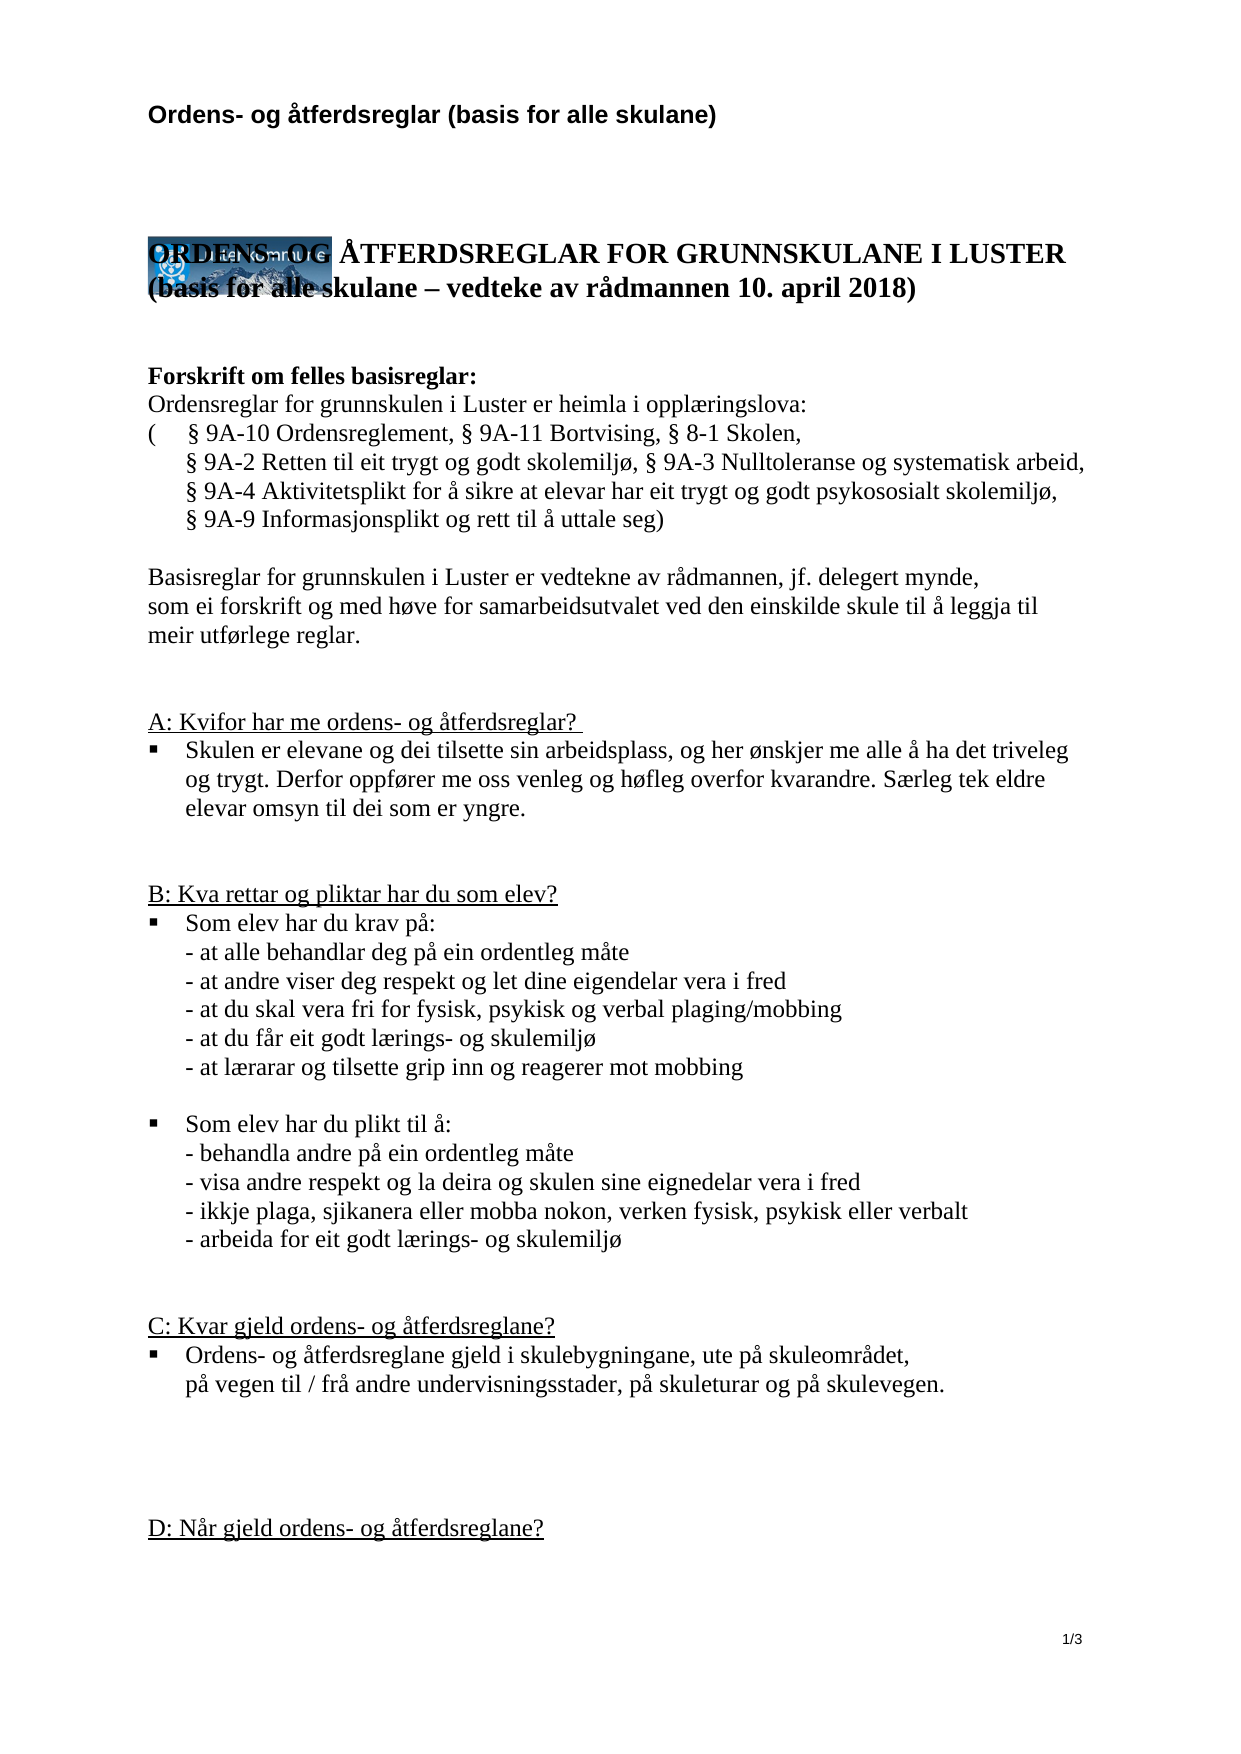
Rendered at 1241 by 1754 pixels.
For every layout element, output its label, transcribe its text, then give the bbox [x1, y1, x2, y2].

text D: Når gjeld ordens- og åtferdsreglane? [148, 1513, 1092, 1542]
text Forskrift om felles basisreglar: [148, 361, 1092, 389]
text Basisreglar for grunnskulen i Luster er vedtekne av rådmannen, jf. delegert mynde, som ei forskrift og med høve for samarbeidsutvalet ved den einskilde skule til å leggja til meir utførlege reglar. [148, 562, 1092, 649]
text ORDENS- OG ÅTFERDSREGLAR FOR GRUNNSKULANE I LUSTER (basis for alle skulane – vedteke av rådmannen 10. april 2018) [153, 236, 1092, 303]
text A: Kvifor har me ordens- og åtferdsreglar? [148, 707, 1092, 735]
picture [241, 285, 245, 295]
text B: Kva rettar og pliktar har du som elev? [148, 879, 1092, 908]
text § 9A-4 Aktivitetsplikt for å sikre at elevar har eit trygt og godt psykososialt skolemiljø, § 9A-9 Informasjonsplikt og rett til å uttale seg) [148, 476, 1092, 533]
text Ordensreglar for grunnskulen i Luster er heimla i opplæringslova: [148, 389, 1092, 418]
list Som elev har du plikt til å: - behandla andre på ein ordentleg måte - visa andre respekt og la deira og skulen sine eignedelar vera i fred - ikkje plaga, sjikanera eller mobba nokon, verken fysisk, psykisk eller verbalt - arbeida for eit godt lærings- og skulemiljø [148, 1109, 1092, 1282]
text ( § 9A-10 Ordensreglement, § 9A-11 Bortvising, § 8-1 Skolen, § 9A-2 Retten til eit trygt og godt skolemiljø, § 9A-3 Nulltoleranse og systematisk arbeid, [148, 418, 1092, 476]
picture [147, 236, 332, 295]
list Som elev har du krav på: - at alle behandlar deg på ein ordentleg måte - at andre viser deg respekt og let dine eigendelar vera i fred - at du skal vera fri for fysisk, psykisk og verbal plaging/mobbing - at du får eit godt lærings- og skulemiljø - at lærarar og tilsette grip inn og reagerer mot mobbing [148, 908, 1092, 1109]
list Skulen er elevane og dei tilsette sin arbeidsplass, og her ønskjer me alle å ha det triveleg og trygt. Derfor oppfører me oss venleg og høfleg overfor kvarandre. Særleg tek eldre elevar omsyn til dei som er yngre. [148, 735, 1092, 850]
text C: Kvar gjeld ordens- og åtferdsreglane? [148, 1311, 1092, 1340]
list Ordens- og åtferdsreglane gjeld i skulebygningane, ute på skuleområdet, på vegen til / frå andre undervisningsstader, på skuleturar og på skulevegen. [148, 1340, 1092, 1426]
picture [163, 285, 168, 295]
